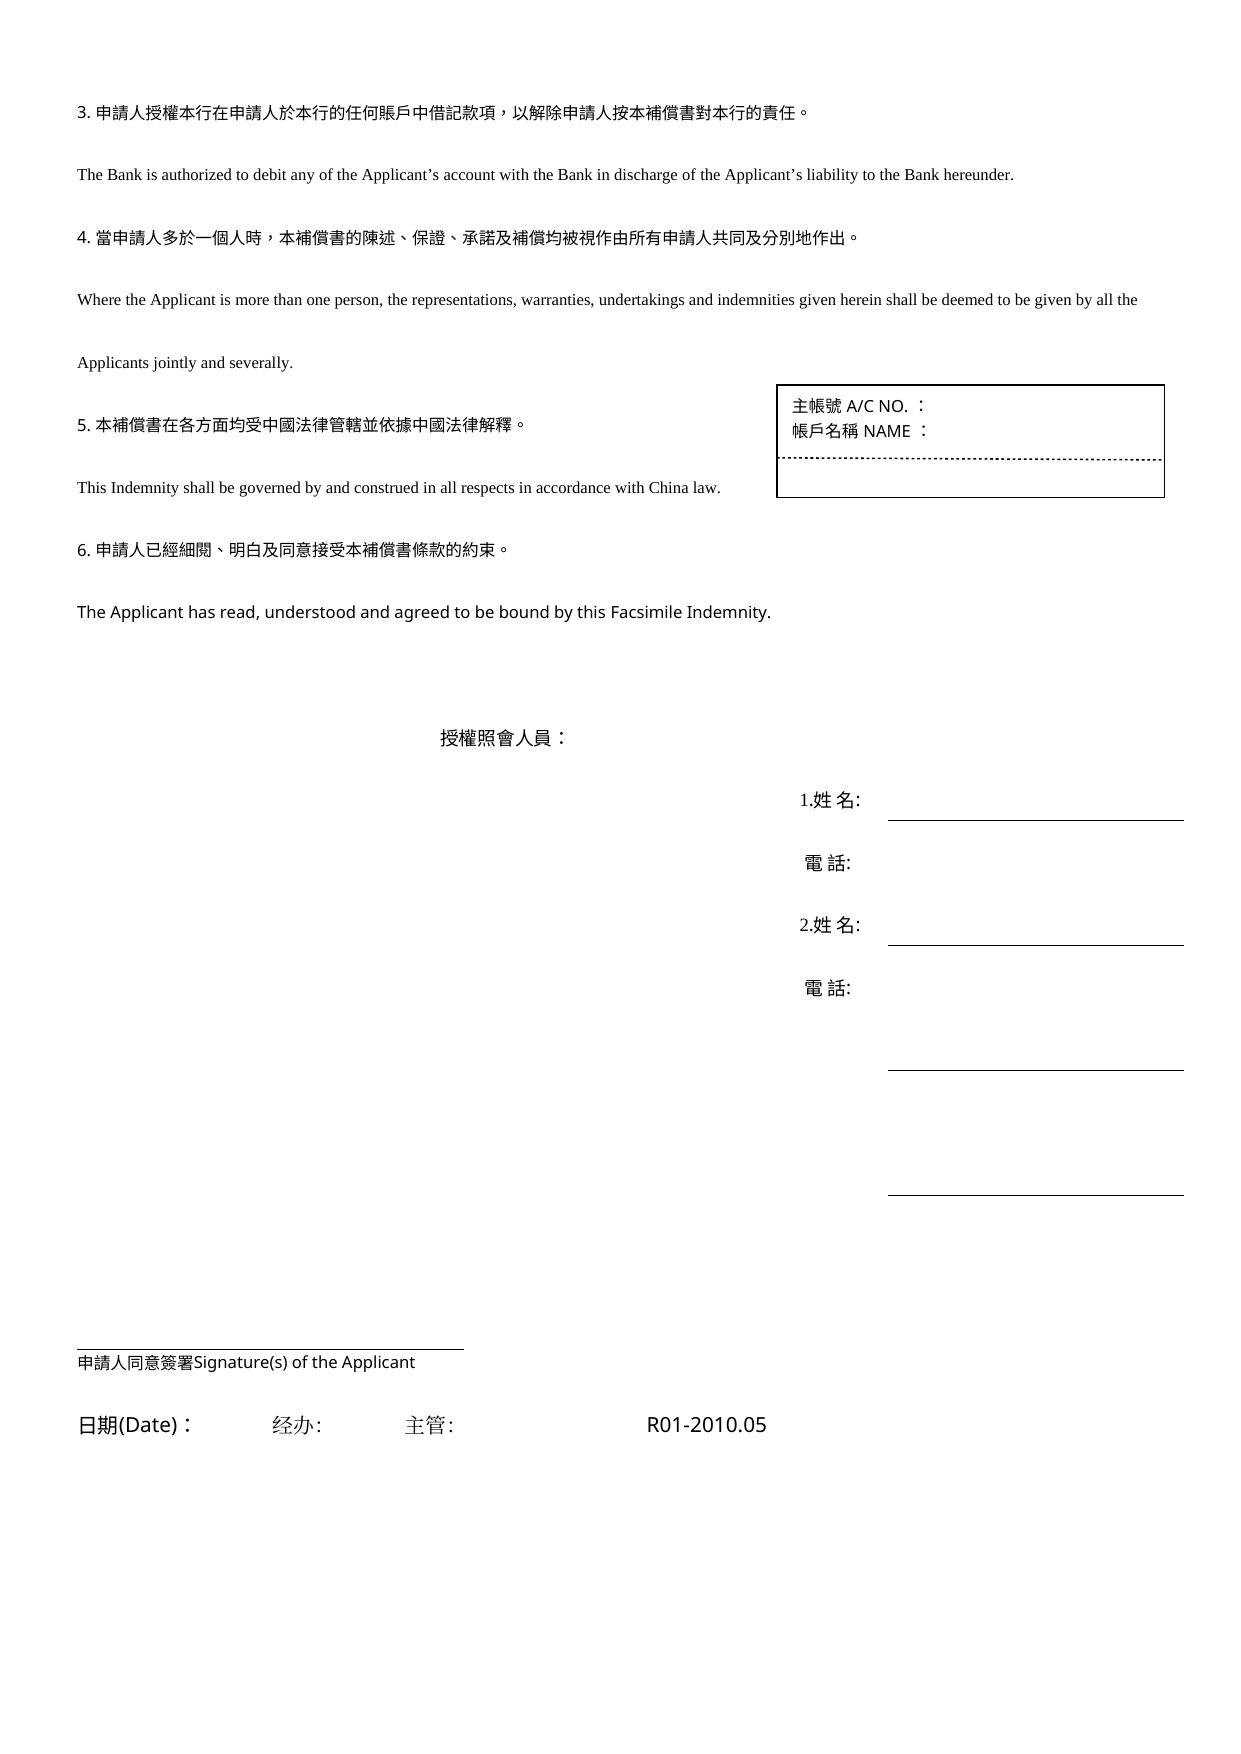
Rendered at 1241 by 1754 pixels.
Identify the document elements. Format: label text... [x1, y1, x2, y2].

table_cell [888, 946, 1184, 1070]
text Where the Applicant is more than one person, the representations, warranties, undertakings and indemnities given herein shall be deemed to be given by all the Applicants jointly and severally. [77, 258, 1163, 383]
table_cell [888, 1071, 1184, 1195]
text 授權照會人員： [77, 695, 1163, 758]
table_cell [888, 821, 1184, 945]
text 5. 本補償書在各方面均受中國法律管轄並依據中國法律解釋。 [77, 383, 1163, 445]
text 3. 申請人授權本行在申請人於本行的任何賬戶中借記款項，以解除申請人按本補償書對本行的責任。 [77, 70, 1163, 133]
table_header [888, 758, 1184, 820]
text This Indemnity shall be governed by and construed in all respects in accordance with China law. [77, 445, 1163, 508]
text The Applicant has read, understood and agreed to be bound by this Facsimile Indemnity. [77, 570, 1163, 633]
text 6. 申請人已經細閱、明白及同意接受本補償書條款的約束。 [77, 508, 1163, 570]
text 申請人同意簽署Signature(s) of the Applicant [77, 1320, 1163, 1383]
table_header 1.姓 名: 電 話: 2.姓 名: 電 話: [788, 758, 888, 1195]
text The Bank is authorized to debit any of the Applicant’s account with the Bank in discharge of the Applicant’s liability to the Bank hereunder. [77, 133, 1163, 195]
text 4. 當申請人多於一個人時，本補償書的陳述、保證、承諾及補償均被視作由所有申請人共同及分別地作出。 [77, 195, 1163, 258]
text 日期(Date)： 经办： 主管： R01-2010.05 [77, 1383, 1163, 1445]
